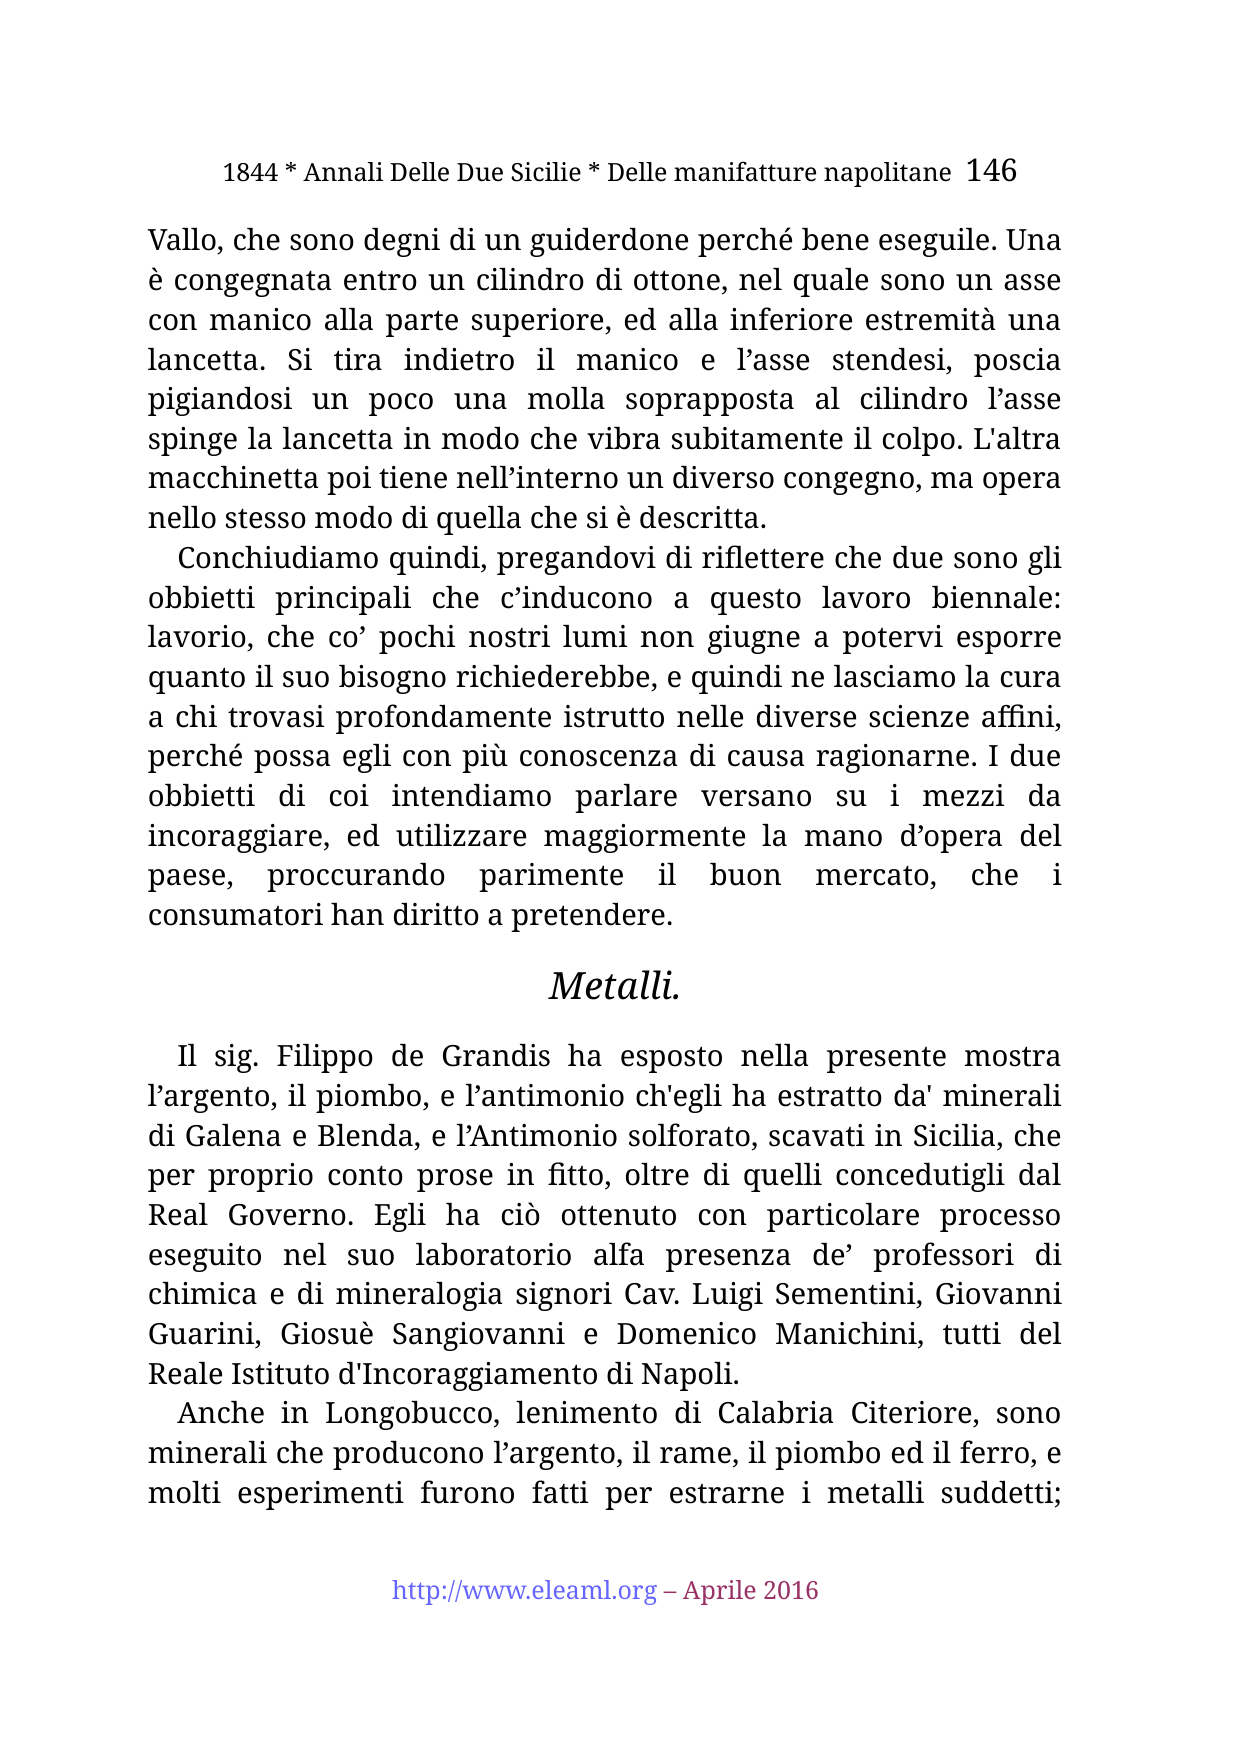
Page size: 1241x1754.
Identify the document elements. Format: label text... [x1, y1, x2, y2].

text Vallo, che sono degni di un guiderdone perché bene eseguile. Una è congegnata entro un cilindro di ottone, nel quale sono un asse con manico alla parte superiore, ed alla inferiore estremità una lancetta. Si tira indietro il manico e l’asse stendesi, poscia pigiandosi un poco una molla soprapposta al cilindro l’asse spinge la lancetta in modo che vibra subitamente il colpo. L'altra macchinetta poi tiene nell’interno un diverso congegno, ma opera nello stesso modo di quella che si è descritta. [148, 220, 1063, 537]
text Conchiudiamo quindi, pregandovi di riflettere che due sono gli obbietti principali che c’inducono a questo lavoro biennale: lavorio, che co’ pochi nostri lumi non giugne a potervi esporre quanto il suo bisogno richiederebbe, e quindi ne lasciamo la cura a chi trovasi profondamente istrutto nelle diverse scienze affini, perché possa egli con più conoscenza di causa ragionarne. I due obbietti di coi intendiamo parlare versano su i mezzi da incoraggiare, ed utilizzare maggiormente la mano d’opera del paese, proccurando parimente il buon mercato, che i consumatori han diritto a pretendere. [148, 537, 1063, 934]
text Metalli. [148, 959, 1063, 1010]
text Anche in Longobucco, lenimento di Calabria Citeriore, sono minerali che producono l’argento, il rame, il piombo ed il ferro, e molti esperimenti furono fatti per estrarne i metalli suddetti; [148, 1393, 1063, 1512]
text Il sig. Filippo de Grandis ha esposto nella presente mostra l’argento, il piombo, e l’antimonio ch'egli ha estratto da' minerali di Galena e Blenda, e l’Antimonio solforato, scavati in Sicilia, che per proprio conto prose in fitto, oltre di quelli concedutigli dal Real Governo. Egli ha ciò ottenuto con particolare processo eseguito nel suo laboratorio alfa presenza de’ professori di chimica e di mineralogia signori Cav. Luigi Sementini, Giovanni Guarini, Giosuè Sangiovanni e Domenico Manichini, tutti del Reale Istituto d'Incoraggiamento di Napoli. [148, 1036, 1063, 1393]
